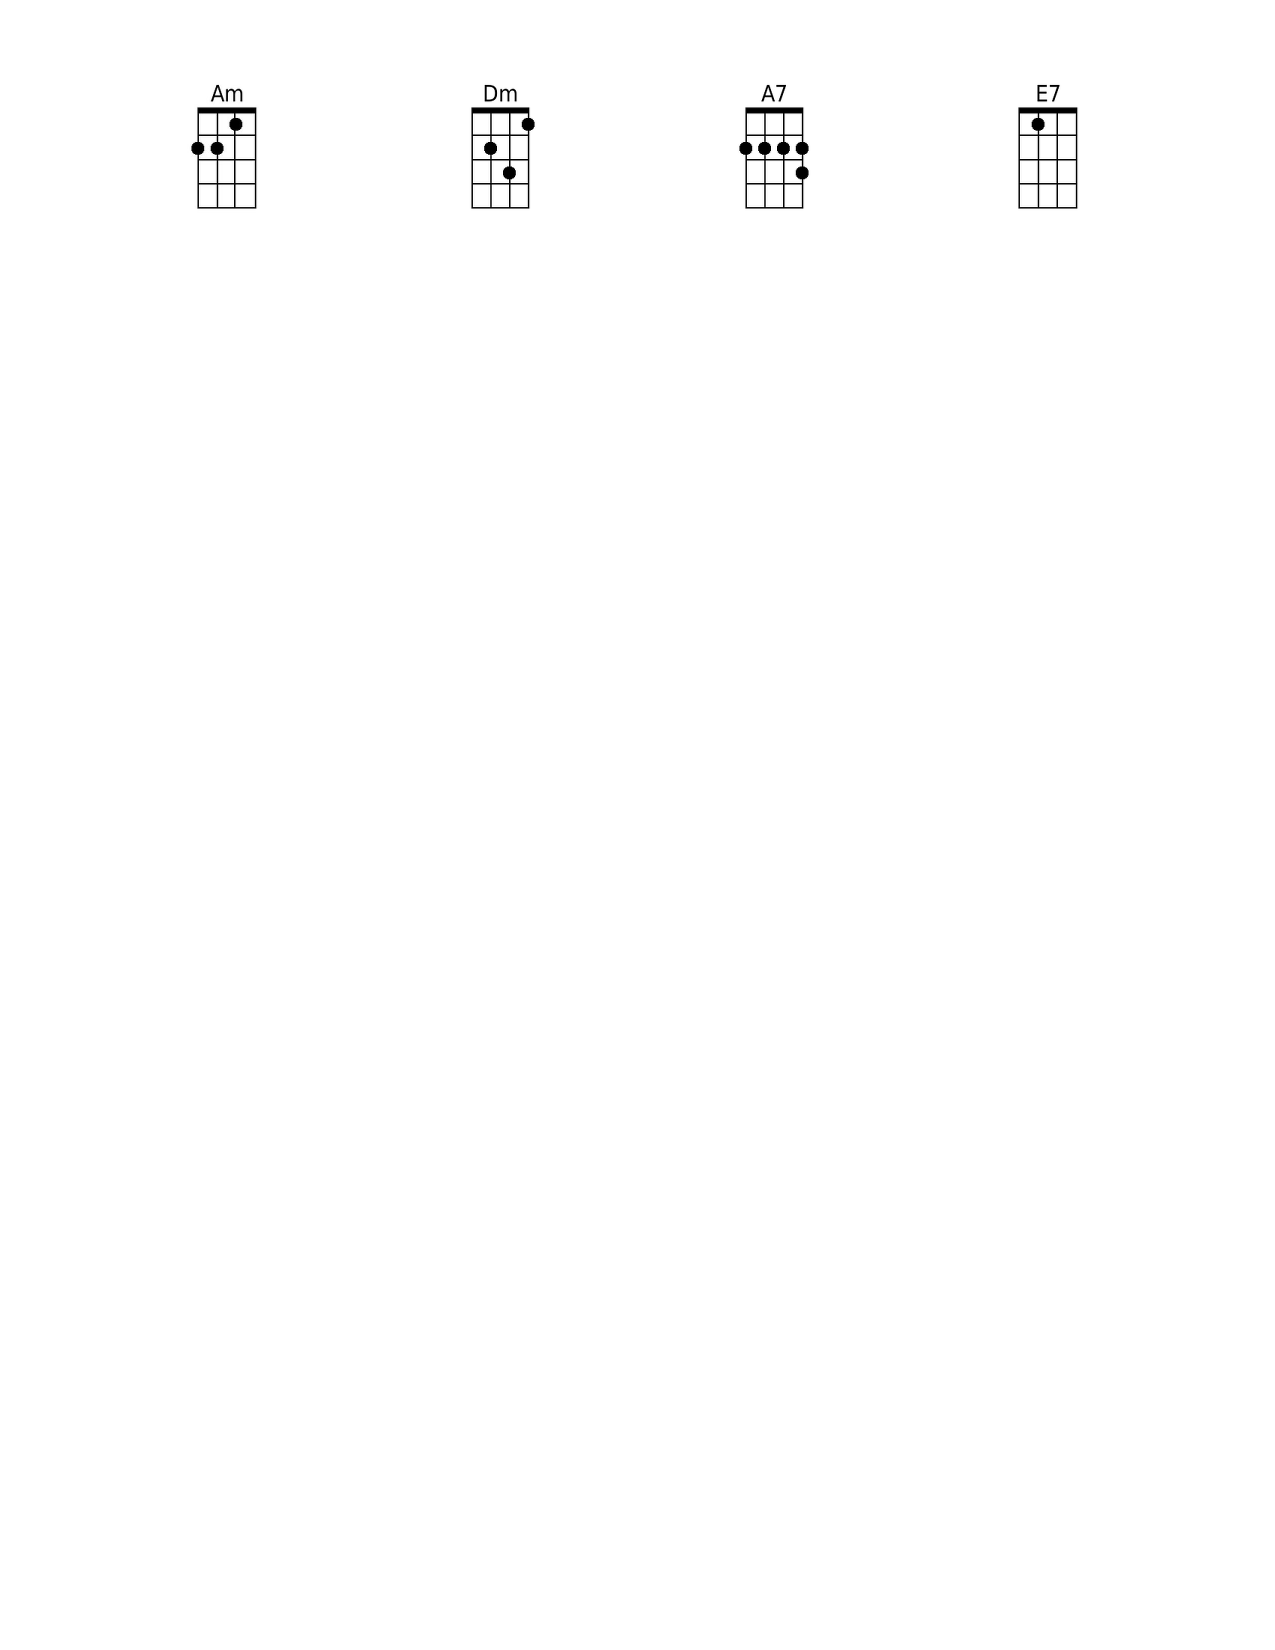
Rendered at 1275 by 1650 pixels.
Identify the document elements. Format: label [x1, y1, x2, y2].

picture [444, 80, 557, 231]
table_header [638, 75, 911, 271]
table_header [364, 75, 637, 271]
picture [718, 80, 831, 231]
picture [991, 80, 1105, 231]
table_header [911, 75, 1185, 271]
picture [170, 80, 283, 231]
table_header [90, 75, 364, 271]
